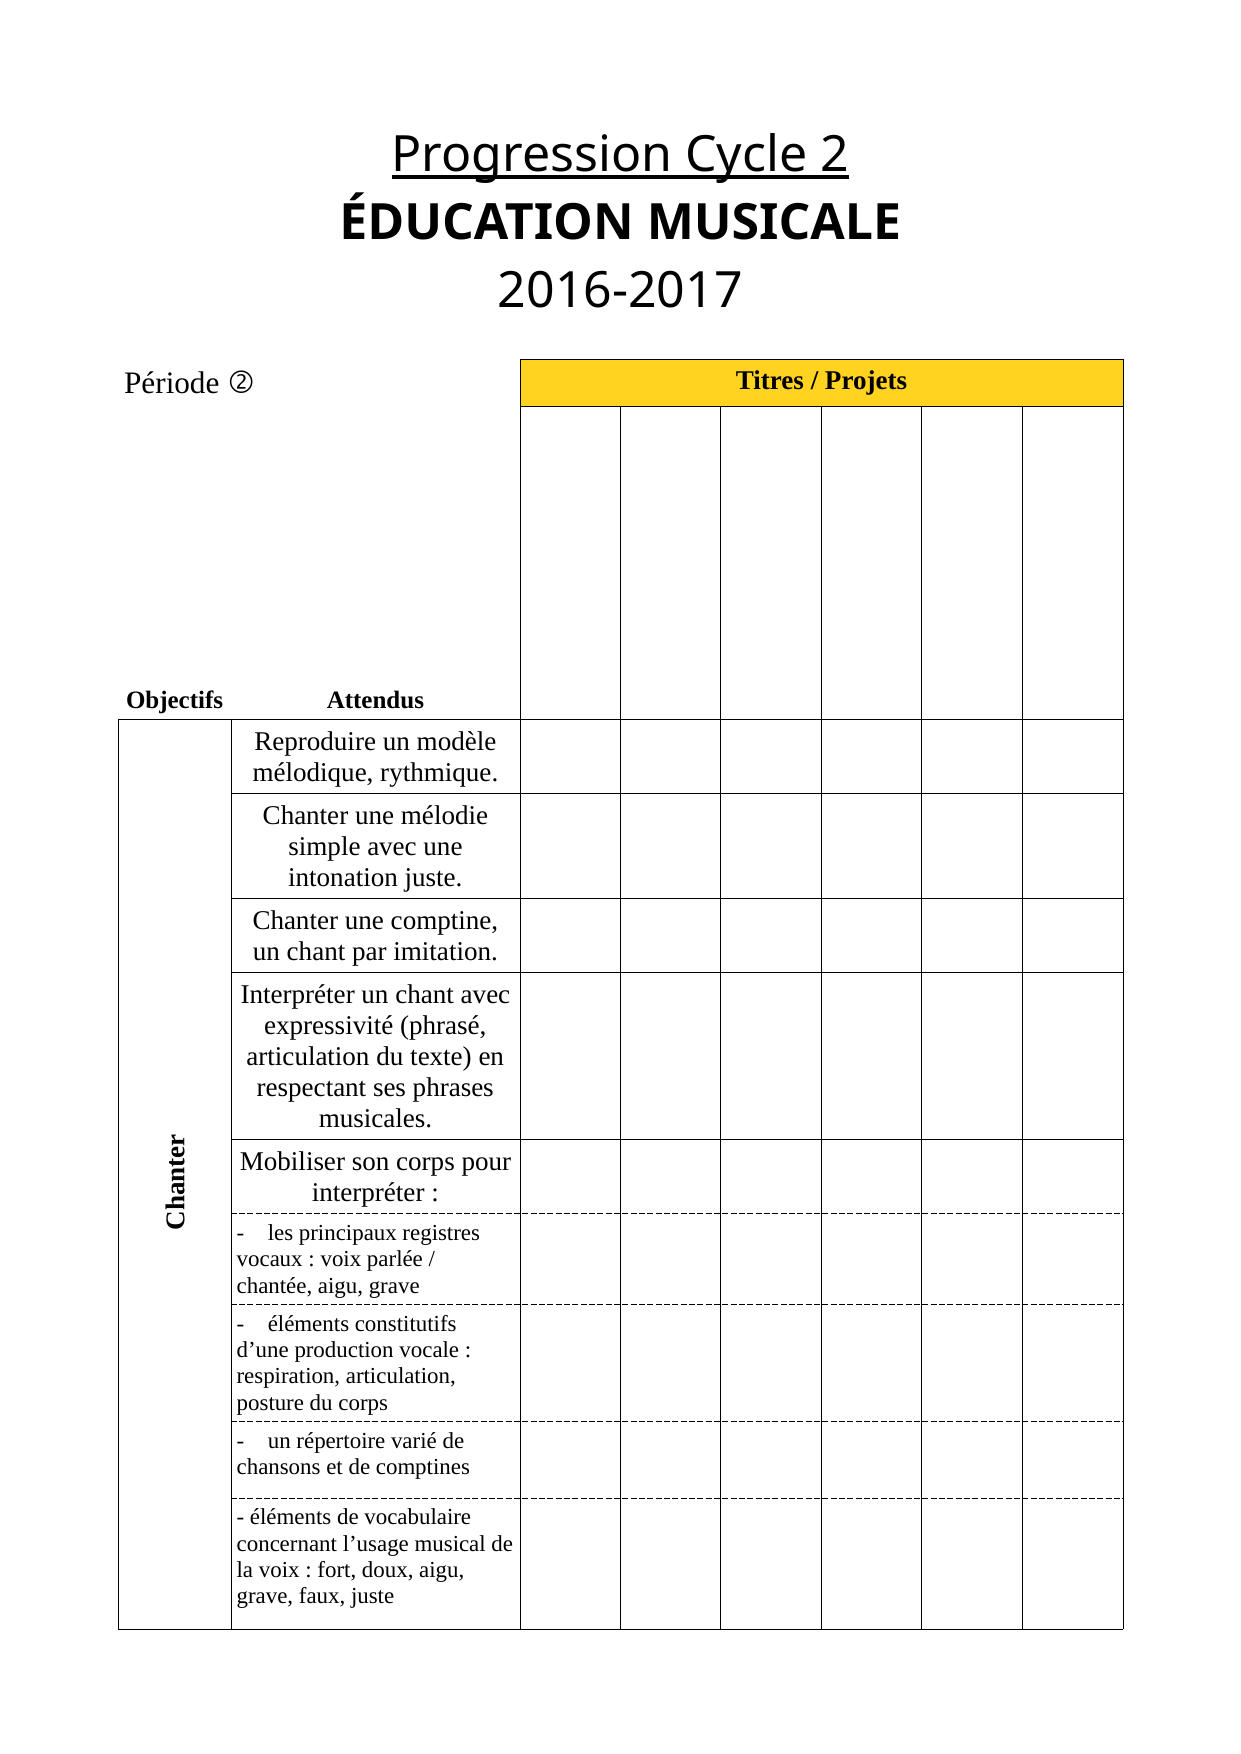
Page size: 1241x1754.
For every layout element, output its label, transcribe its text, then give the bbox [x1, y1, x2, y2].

table_cell Chanter une mélodie simple avec une intonation juste. [232, 794, 520, 898]
table_cell [521, 794, 620, 898]
table_cell [621, 899, 720, 972]
table_cell [822, 407, 921, 719]
table_cell [621, 1304, 720, 1421]
table_cell Attendus [231, 406, 520, 719]
table_cell [822, 794, 921, 898]
table_cell [1023, 899, 1123, 972]
table_cell [1023, 1421, 1123, 1497]
table_header Période  [118, 359, 520, 406]
table_cell [1023, 1213, 1123, 1304]
table_cell [621, 1498, 720, 1629]
table_cell [922, 794, 1022, 898]
table_cell Chanter [119, 720, 231, 1629]
table_cell [922, 407, 1022, 719]
table_cell [621, 1421, 720, 1497]
table_cell [922, 1140, 1022, 1213]
table_header Titres / Projets [521, 360, 1123, 406]
table_cell [521, 899, 620, 972]
table_cell [822, 720, 921, 793]
table_cell [1023, 794, 1123, 898]
table_cell Chanter une comptine, un chant par imitation. [232, 899, 520, 972]
table_cell - éléments de vocabulaire concernant l’usage musical de la voix : fort, doux, aigu, grave, faux, juste [232, 1498, 520, 1629]
table_cell [922, 899, 1022, 972]
table_cell Mobiliser son corps pour interpréter : [232, 1140, 520, 1213]
table_cell [922, 1498, 1022, 1629]
table_cell [721, 1140, 821, 1213]
table_cell [922, 1304, 1022, 1421]
table_cell [1023, 1304, 1123, 1421]
table_cell [822, 899, 921, 972]
table_cell [721, 899, 821, 972]
table_cell [521, 1304, 620, 1421]
table_cell - les principaux registres vocaux : voix parlée / chantée, aigu, grave [232, 1213, 520, 1304]
table_cell [721, 1304, 821, 1421]
text Progression Cycle 2 [118, 118, 1122, 186]
table_cell Objectifs [118, 406, 231, 719]
table_cell [721, 1213, 821, 1304]
table_cell [621, 1140, 720, 1213]
text ÉDUCATION MUSICALE [118, 186, 1122, 254]
table_cell [521, 1498, 620, 1629]
table_cell [521, 1140, 620, 1213]
table_cell [721, 1421, 821, 1497]
table_cell [922, 973, 1022, 1139]
table_cell - éléments constitutifs d’une production vocale : respiration, articulation, posture du corps [232, 1304, 520, 1421]
table_cell [521, 720, 620, 793]
table_cell [721, 973, 821, 1139]
table_cell [621, 720, 720, 793]
table_cell - un répertoire varié de chansons et de comptines [232, 1421, 520, 1497]
table_cell [922, 1213, 1022, 1304]
table_cell [822, 973, 921, 1139]
table_cell [721, 720, 821, 793]
table_cell [822, 1498, 921, 1629]
table_cell [621, 794, 720, 898]
table_cell [521, 407, 620, 719]
table_cell [721, 407, 821, 719]
table_cell [721, 794, 821, 898]
table_cell [521, 1421, 620, 1497]
table_cell [822, 1140, 921, 1213]
table_cell Reproduire un modèle mélodique, rythmique. [232, 720, 520, 793]
table_cell [1023, 407, 1123, 719]
table_cell [621, 973, 720, 1139]
table_cell [621, 407, 720, 719]
table_cell Interpréter un chant avec expressivité (phrasé, articulation du texte) en respectant ses phrases musicales. [232, 973, 520, 1139]
table_cell [822, 1213, 921, 1304]
text 2016-2017 [118, 254, 1122, 322]
table_cell [822, 1304, 921, 1421]
table_cell [1023, 720, 1123, 793]
table_cell [922, 720, 1022, 793]
table_cell [521, 1213, 620, 1304]
table_cell [1023, 1498, 1123, 1629]
table_cell [521, 973, 620, 1139]
table_cell [621, 1213, 720, 1304]
table_cell [1023, 973, 1123, 1139]
table_cell [822, 1421, 921, 1497]
table_cell [922, 1421, 1022, 1497]
table_cell [721, 1498, 821, 1629]
table_cell [1023, 1140, 1123, 1213]
